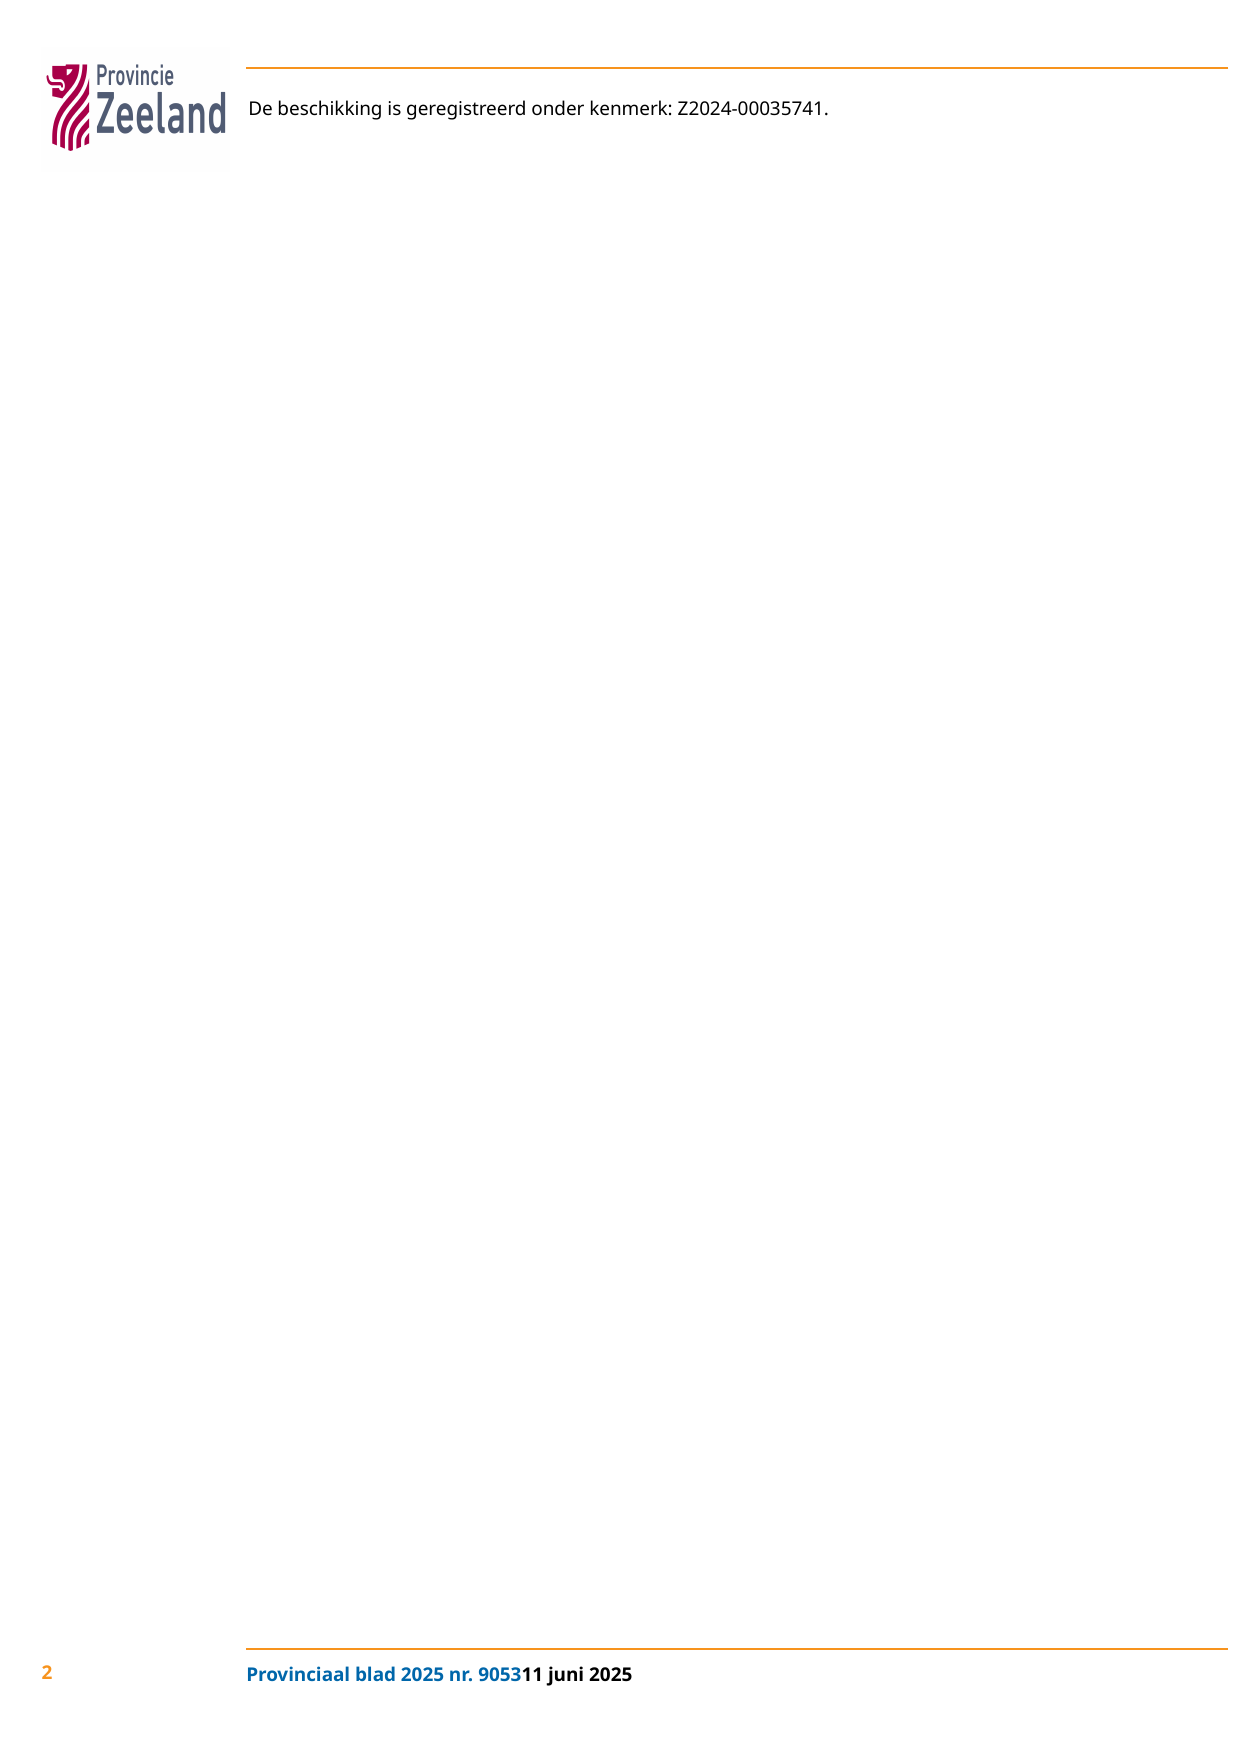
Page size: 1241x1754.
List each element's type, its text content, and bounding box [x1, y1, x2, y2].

text De beschikking is geregistreerd onder kenmerk: Z2024-00035741. [248, 95, 1152, 121]
picture [41, 47, 231, 172]
